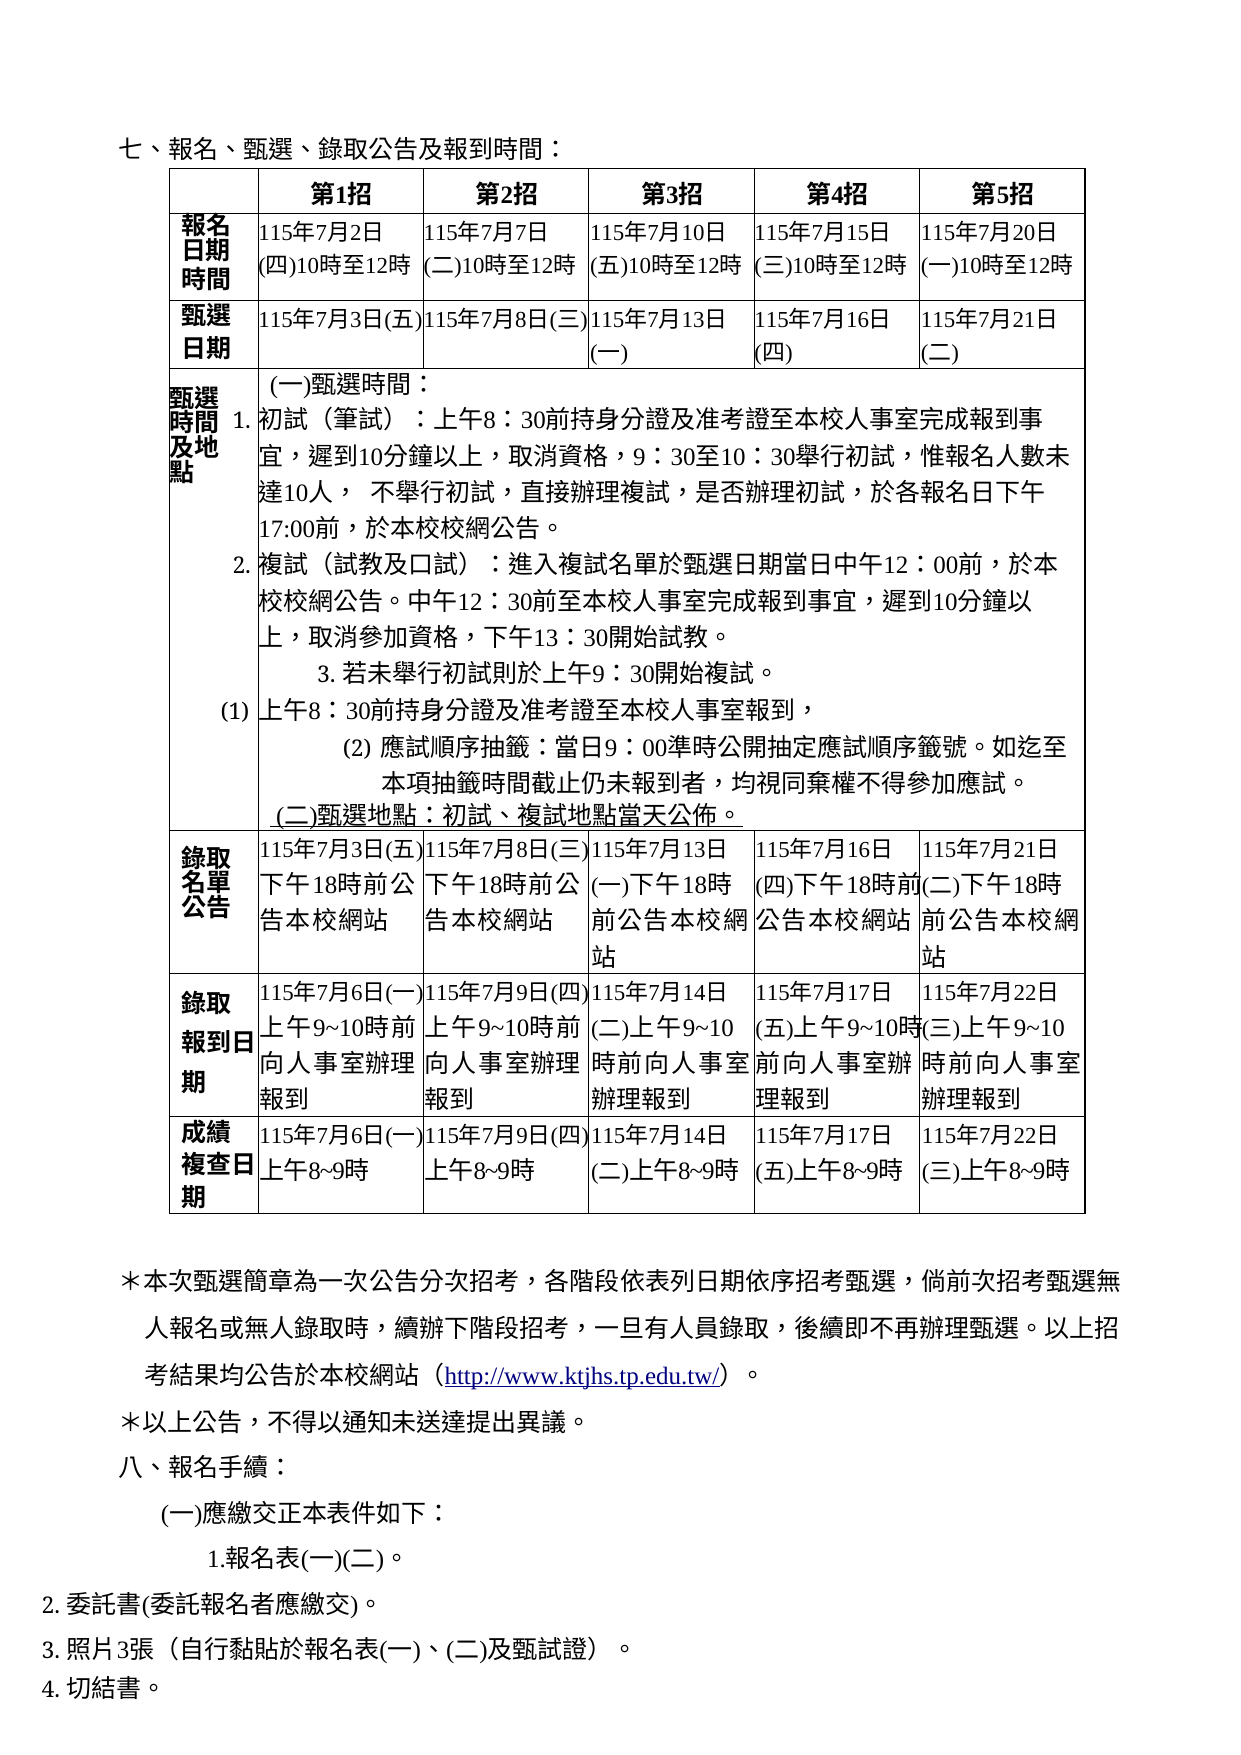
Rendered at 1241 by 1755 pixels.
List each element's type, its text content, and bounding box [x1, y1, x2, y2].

table_cell 115年7月8日(三)下午18時前公告本校網站 [424, 831, 588, 973]
table_cell 115年7月2日(四)10時至12時 [259, 214, 423, 300]
list 切結書。 [41, 1669, 861, 1705]
table_cell 錄取名單公告 [170, 831, 258, 973]
table_header 第1招 [259, 169, 423, 213]
table_cell 115年7月3日(五) [259, 301, 423, 367]
table_cell 報名 日期 時間 [170, 214, 258, 300]
table_cell 115年7月10日(五)10時至12時 [589, 214, 754, 300]
table_cell 成績 複查日期 [170, 1117, 258, 1213]
table_header 第2招 [424, 169, 588, 213]
table_cell 115年7月15日(三)10時至12時 [755, 214, 919, 300]
table_cell 115年7月13日(一)下午18時前公告本校網站 [589, 831, 754, 973]
list 照片3張（自行黏貼於報名表(一)、(二)及甄試證）。 [41, 1629, 1203, 1666]
table_cell 115年7月6日(一)上午8~9時 [259, 1117, 423, 1213]
table_cell 115年7月3日(五)下午18時前公告本校網站 [259, 831, 423, 973]
table_cell (一)甄選時間： 初試（筆試）：上午8：30前持身分證及准考證至本校人事室完成報到事宜，遲到10分鐘以上，取消資格，9：30至10：30舉行初試，惟報名人數未達10人， 不舉行初試，直接辦理複試，是否辦理初試，於各報名日下午17:00前，於本校校網公告。 複試（試教及口試）：進入複試名單於甄選日期當日中午12：00前，於本校校網公告。中午12：30前至本校人事室完成報到事宜，遲到10分鐘以上，取消參加資格，下午13：30開始試教。 若未舉行初試則於上午9：30開始複試。 上午8：30前持身分證及准考證至本校人事室報到， 應試順序抽籤：當日9：00準時公開抽定應試順序籤號。如迄至本項抽籤時間截止仍未報到者，均視同棄權不得參加應試。 (二)甄選地點：初試、複試地點當天公佈。 [259, 369, 1084, 830]
text 七、報名、甄選、錄取公告及報到時間： [118, 129, 1203, 166]
table_cell 115年7月9日(四)上午8~9時 [424, 1117, 588, 1213]
table_cell 115年7月14日(二)上午8~9時 [589, 1117, 754, 1213]
table_header 第5招 [920, 169, 1084, 213]
table_cell 115年7月13日(一) [589, 301, 754, 367]
table_cell 115年7月17日(五)上午9~10時前向人事室辦理報到 [755, 974, 919, 1116]
table_header [170, 169, 258, 213]
table_cell 115年7月6日(一)上午9~10時前向人事室辦理報到 [259, 974, 423, 1116]
table_cell 115年7月21日(二) [920, 301, 1084, 367]
text ＊本次甄選簡章為一次公告分次招考，各階段依表列日期依序招考甄選，倘前次招考甄選無人報名或無人錄取時，續辦下階段招考，一旦有人員錄取，後續即不再辦理甄選。以上招考結果均公告於本校網站（http://www.ktjhs.tp.edu.tw/）。 [118, 1261, 1122, 1392]
table_cell 115年7月16日(四) [755, 301, 919, 367]
table_header 第4招 [755, 169, 919, 213]
table_cell 115年7月7日(二)10時至12時 [424, 214, 588, 300]
table_cell 115年7月22日(三)上午9~10時前向人事室辦理報到 [920, 974, 1084, 1116]
table_header 第3招 [589, 169, 754, 213]
table_cell 錄取 報到日期 [170, 974, 258, 1116]
table_cell 甄選 日期 [170, 301, 258, 367]
table_cell 115年7月8日(三) [424, 301, 588, 367]
table_cell 115年7月17日(五)上午8~9時 [755, 1117, 919, 1213]
table_cell 115年7月9日(四)上午9~10時前向人事室辦理報到 [424, 974, 588, 1116]
table_cell 甄選時間及地點 [170, 369, 258, 830]
list 委託書(委託報名者應繳交)。 [41, 1584, 1203, 1621]
table_cell 115年7月20日(一)10時至12時 [920, 214, 1084, 300]
table_cell 115年7月14日(二)上午9~10時前向人事室辦理報到 [589, 974, 754, 1116]
table_cell 115年7月22日(三)上午8~9時 [920, 1117, 1084, 1213]
table_cell 115年7月16日(四)下午18時前公告本校網站 [755, 831, 919, 973]
table_cell 115年7月21日(二)下午18時前公告本校網站 [920, 831, 1084, 973]
text (一)應繳交正本表件如下： 1.報名表(一)(二)。 [161, 1493, 461, 1575]
text ＊以上公告，不得以通知未送達提出異議。八、報名手續： [118, 1403, 594, 1484]
